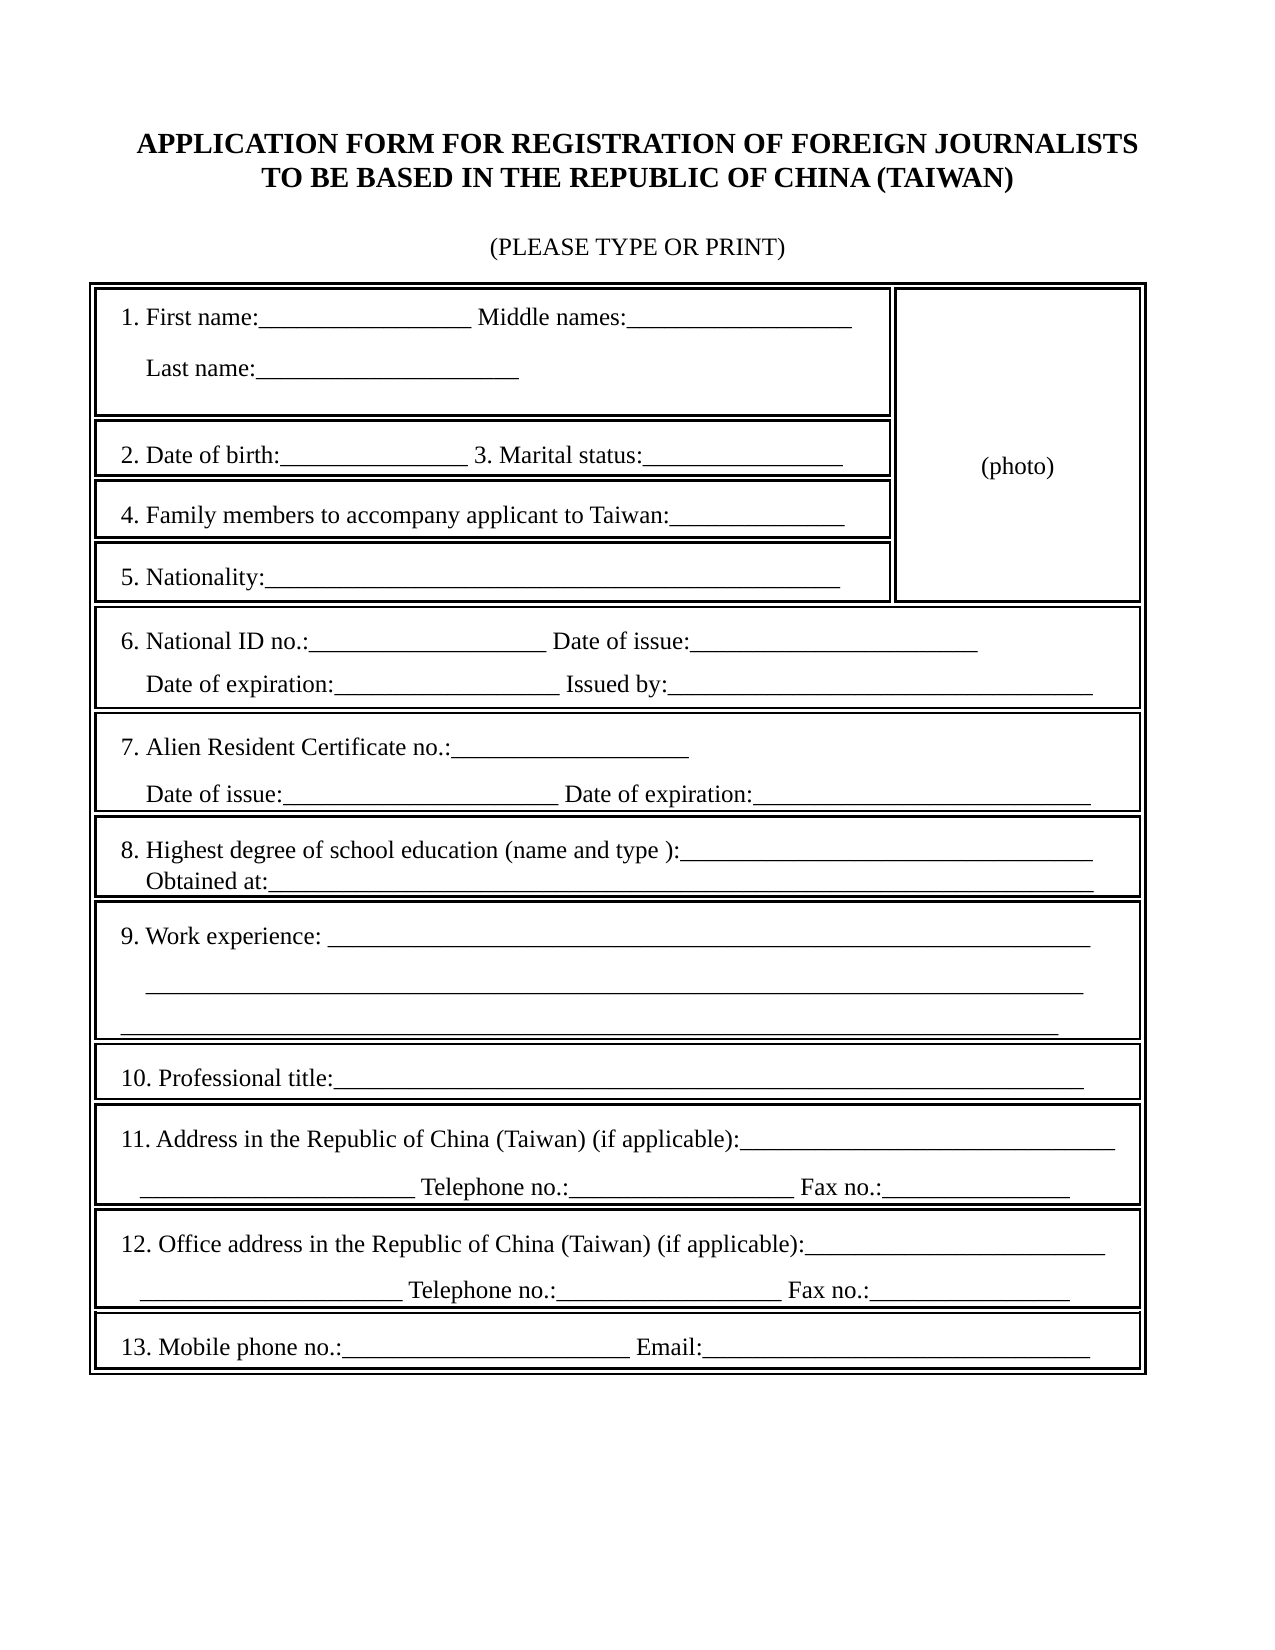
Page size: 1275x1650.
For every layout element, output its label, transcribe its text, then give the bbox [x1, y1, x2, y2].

table_header (photo) [897, 290, 1139, 600]
table_cell 11. Address in the Republic of China (Taiwan) (if applicable):______________________________ ______________________ Telephone no.:__________________ Fax no.:_______________ [93, 1098, 1143, 1203]
table_cell 4. Family members to accompany applicant to Taiwan:______________ [97, 482, 889, 536]
table_cell 7. Alien Resident Certificate no.:___________________ Date of issue:______________________ Date of expiration:___________________________ [93, 706, 1143, 810]
table_cell 9. Work experience: _____________________________________________________________ ___________________________________________________________________________ ___________________________________________________________________________ [97, 903, 1139, 1037]
text TO BE BASED IN THE REPUBLIC OF CHINA (TAIWAN) [89, 160, 1186, 193]
table_cell 5. Nationality:______________________________________________ [97, 544, 889, 600]
table_cell 6. National ID no.:___________________ Date of issue:_______________________ Date of expiration:__________________ Issued by:__________________________________ [93, 600, 1143, 706]
table_cell 2. Date of birth:_______________ 3. Marital status:________________ [97, 422, 889, 474]
table_cell 12. Office address in the Republic of China (Taiwan) (if applicable):________________________ _____________________ Telephone no.:__________________ Fax no.:________________ [97, 1211, 1139, 1306]
table_cell 8. Highest degree of school education (name and type ):_________________________________ Obtained at:__________________________________________________________________ [93, 810, 1143, 895]
table_cell 13. Mobile phone no.:_______________________ Email:_______________________________ [93, 1306, 1143, 1367]
text (PLEASE TYPE OR PRINT) [89, 232, 1186, 260]
text APPLICATION FORM FOR REGISTRATION OF FOREIGN JOURNALISTS [89, 126, 1186, 160]
table_cell 10. Professional title:____________________________________________________________ [93, 1038, 1143, 1098]
table_header 1. First name:_________________ Middle names:__________________ Last name:_____________________ [97, 290, 889, 414]
